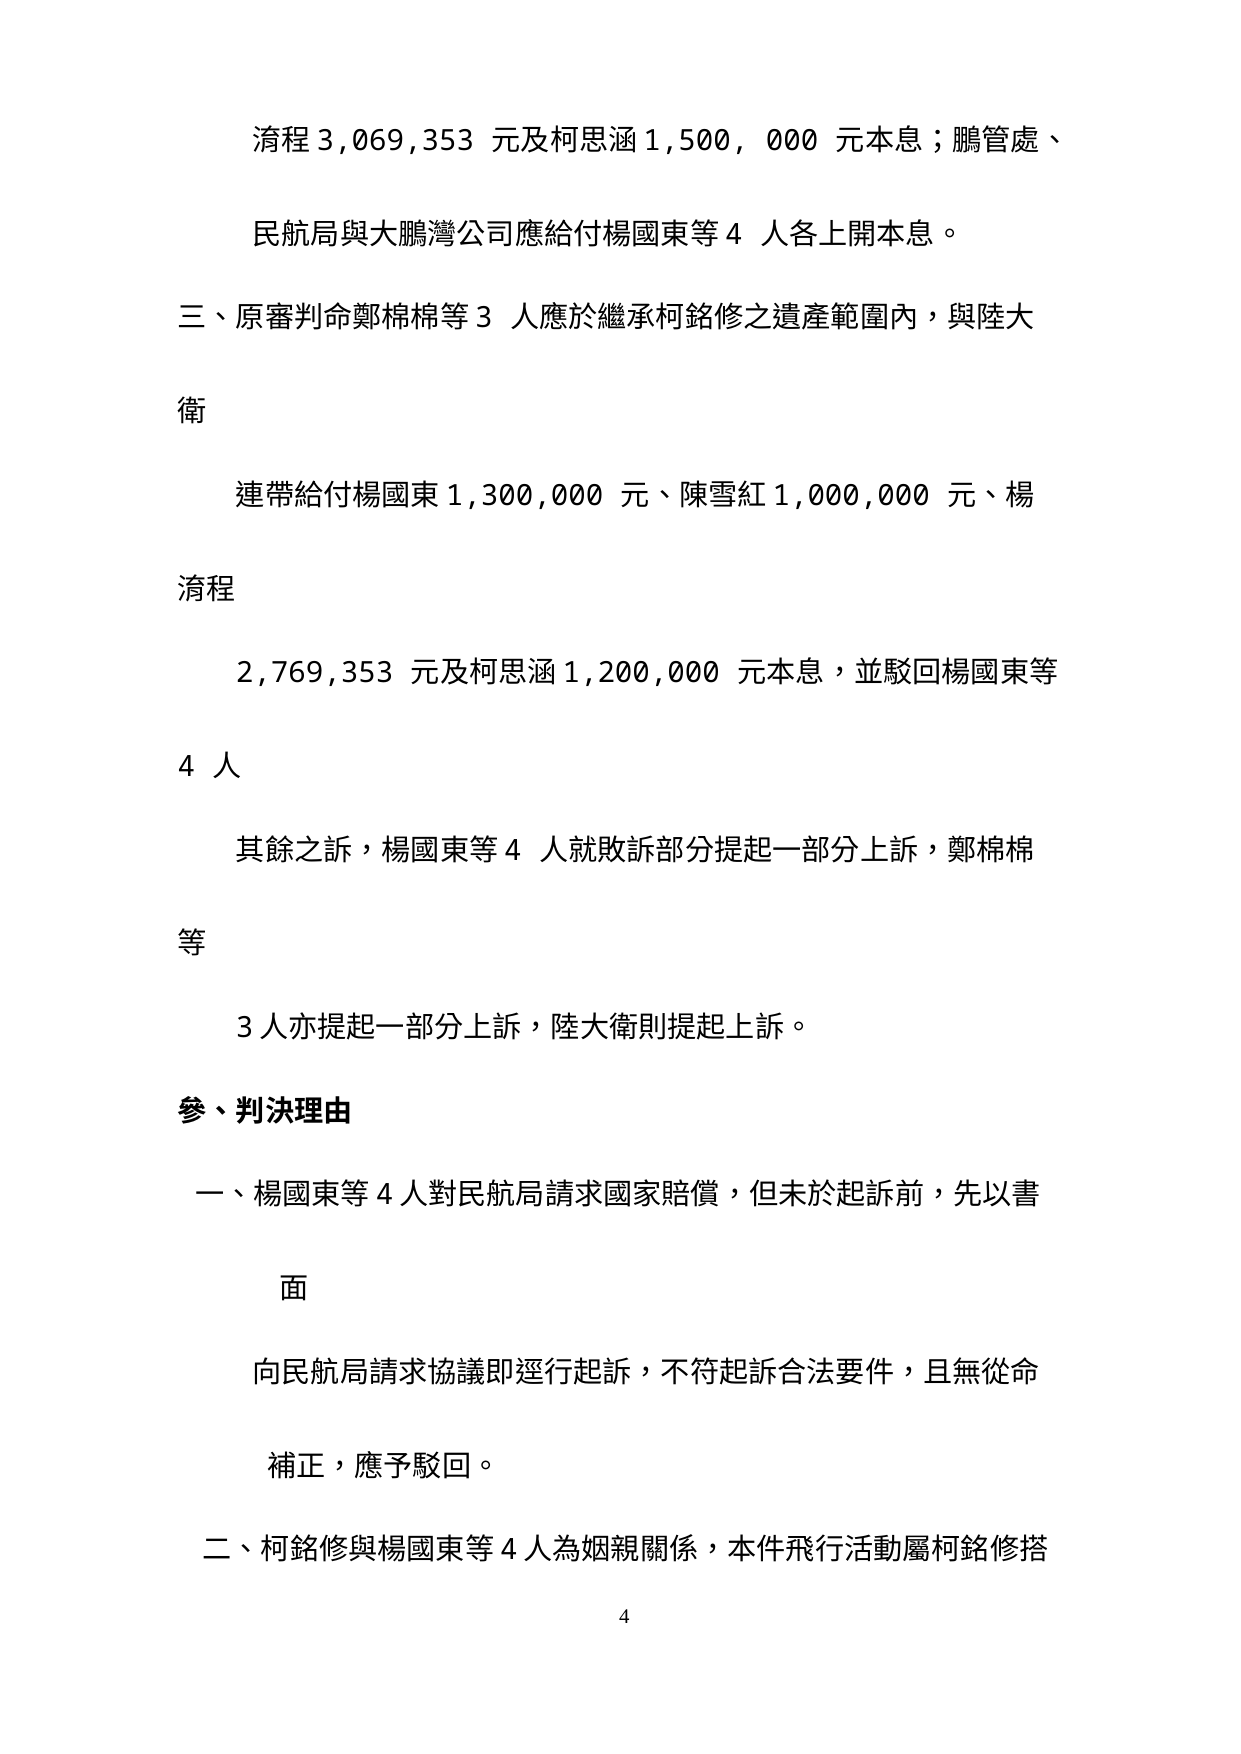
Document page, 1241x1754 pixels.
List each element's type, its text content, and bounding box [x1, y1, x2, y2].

text 其餘之訴，楊國東等4 人就敗訴部分提起一部分上訴，鄭棉棉等 [177, 806, 1063, 962]
text 3人亦提起一部分上訴，陸大衛則提起上訴。 [177, 983, 1063, 1046]
text 向民航局請求協議即逕行起訴，不符起訴合法要件，且無從命補正，應予駁回。 [252, 1328, 1063, 1484]
text 連帶給付楊國東1,300,000 元、陳雪紅1,000,000 元、楊淯程 [177, 451, 1063, 607]
text 三、原審判命鄭棉棉等3 人應於繼承柯銘修之遺產範圍內，與陸大衛 [177, 274, 1063, 430]
text 一、楊國東等4人對民航局請求國家賠償，但未於起訴前，先以書面 [177, 1151, 1063, 1307]
text 二、柯銘修與楊國東等4人為姻親關係，本件飛行活動屬柯銘修搭 [202, 1505, 1063, 1568]
text 2,769,353 元及柯思涵1,200,000 元本息，並駁回楊國東等4 人 [177, 628, 1063, 785]
text 參、判決理由 [177, 1067, 1063, 1129]
text 司執行，再委託飛行協會執行。大鵬灣公司身為主辦單位，依法應負賠償之責。又鵬管處、被上訴人交通部民用航空局（下稱民航局）對空域飛行活動怠於監督，應負國家賠償責任。而空域飛行活動為飛行協會理事柯銘修執行職務行為，飛行協會應與柯銘修連帶負責。再者，柯銘修駕駛系爭載具，就系爭事故，依法應負賠償之責，而柯銘修死亡後，上訴人鄭棉棉等3人為繼承人，應負限定繼承之連帶賠償責任。此外，系爭載具為上訴人陸大衛所有，依法應與鄭棉棉等3人、飛行協會負連帶賠償之責；並與鵬管處、民航局、大鵬灣公司負不真正連帶責任。爰依民法、國家賠償等規定，求命鄭棉棉等3 人應於繼承柯銘修之遺產範圍內，與飛行協會、陸大衛連帶給付楊國東新台幣（下同）2,928,177 元、陳雪紅2,757,097 元、楊淯程3,069,353 元及柯思涵1,500, 000 元本息；鵬管處、民航局與大鵬灣公司應給付楊國東等4 人各上開本息。 [252, 96, 1063, 252]
